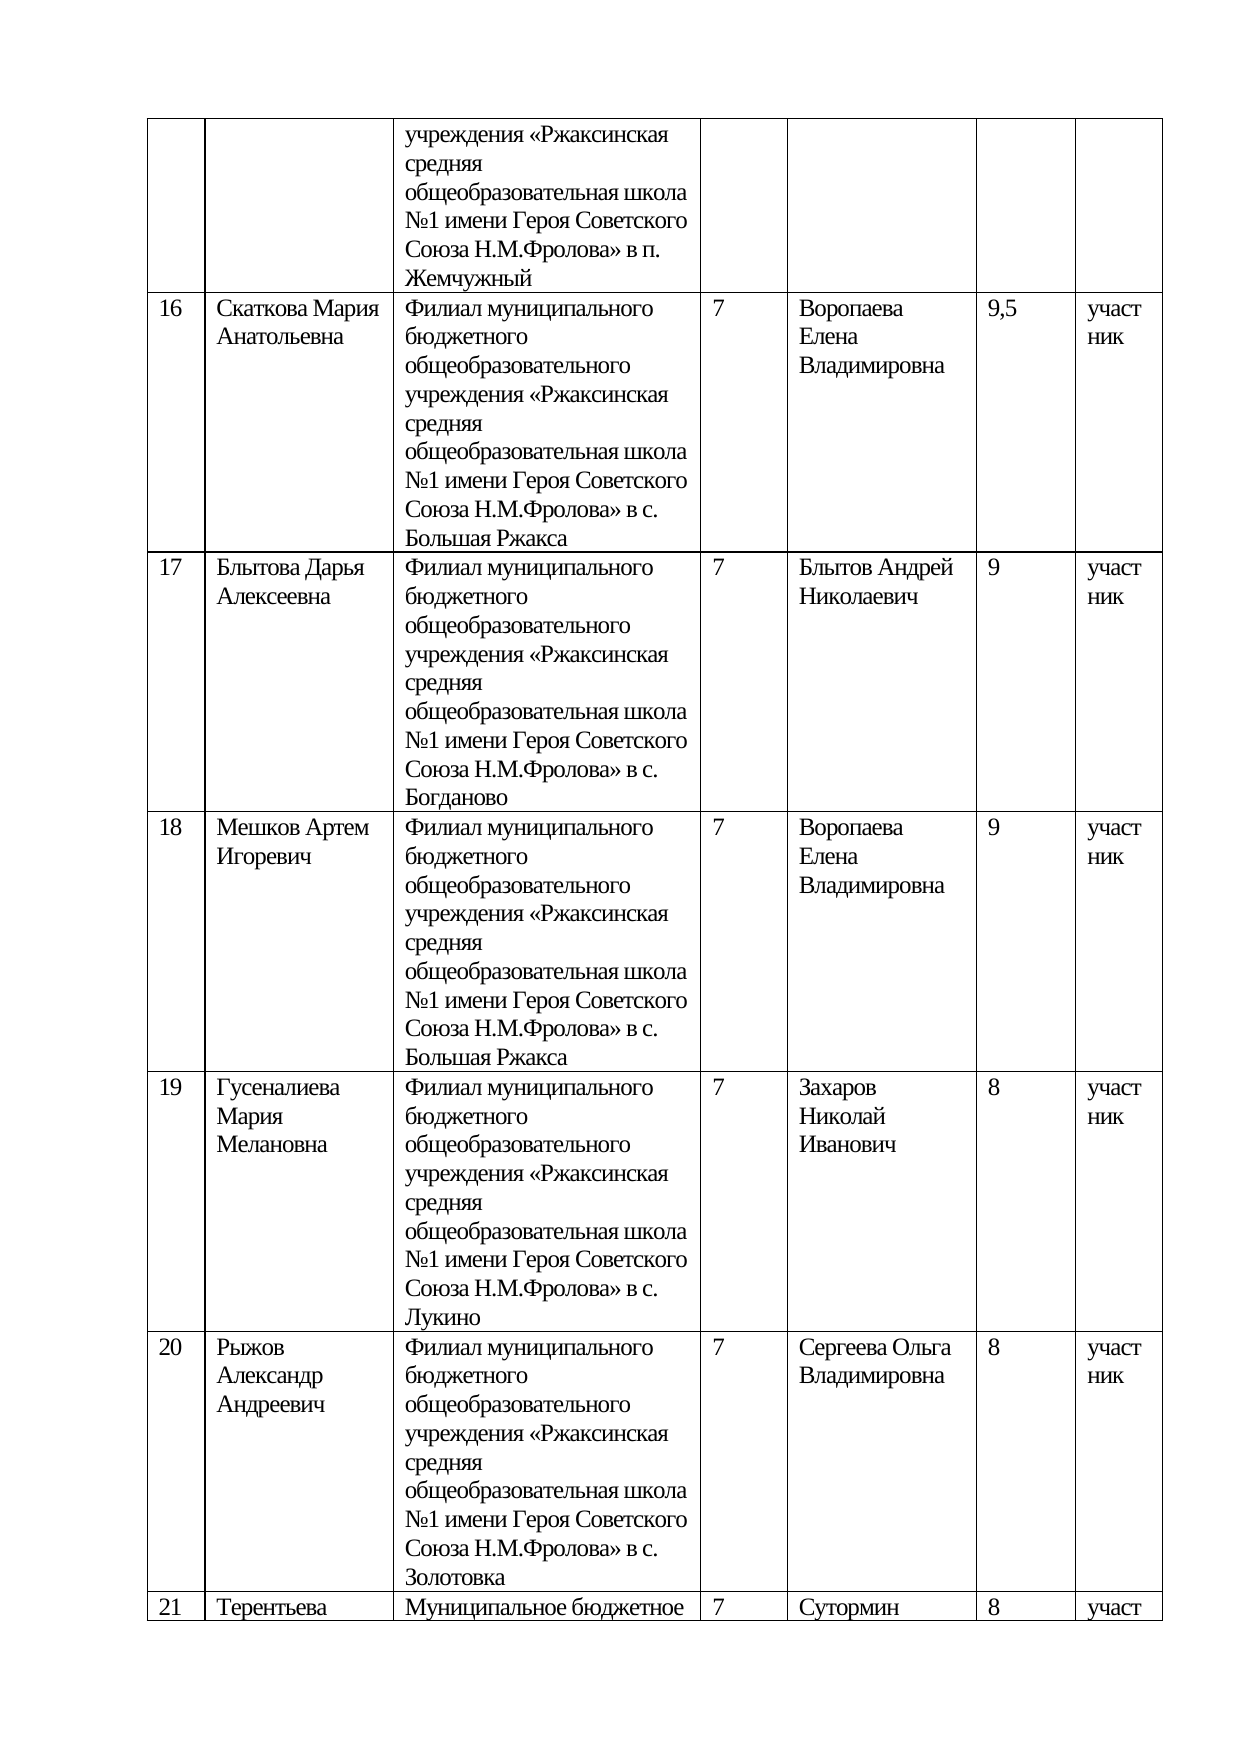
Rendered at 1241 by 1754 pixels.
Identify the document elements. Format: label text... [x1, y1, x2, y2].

table_cell Воропаева Елена Владимировна [788, 812, 976, 1071]
table_cell участ [1076, 1592, 1162, 1620]
table_cell участник [1076, 1072, 1162, 1331]
table_cell [1163, 1071, 1167, 1331]
table_cell Захаров Николай Иванович [788, 1072, 976, 1331]
table_cell Мешков Артем Игоревич [206, 812, 393, 1071]
table_cell 18 [148, 812, 204, 1071]
table_cell 7 [701, 1332, 787, 1591]
table_cell участник [1076, 553, 1162, 811]
table_cell 19 [148, 1072, 204, 1331]
table_cell Блытов Андрей Николаевич [788, 553, 976, 811]
table_cell Муниципальное бюджетное [394, 1592, 700, 1620]
table_cell Филиал муниципального бюджетного общеобразовательного учреждения «Ржаксинская средняя общеобразовательная школа №1 имени Героя Советского Союза Н.М.Фролова» в с. Золотовка [394, 1332, 700, 1591]
table_cell 7 [701, 1072, 787, 1331]
table_cell Воропаева Елена Владимировна [788, 293, 976, 551]
table_cell Сергеева Ольга Владимировна [788, 1332, 976, 1591]
table_cell 7 [701, 553, 787, 811]
table_cell 7 [701, 293, 787, 551]
table_cell 7 [701, 1592, 787, 1620]
table_cell учреждения «Ржаксинская средняя общеобразовательная школа №1 имени Героя Советского Союза Н.М.Фролова» в п. Жемчужный [394, 119, 700, 292]
table_cell Гусеналиева Мария Мелановна [206, 1072, 393, 1331]
table_cell 8 [977, 1072, 1075, 1331]
table_cell участник [1076, 812, 1162, 1071]
table_cell 8 [977, 1332, 1075, 1591]
table_cell [1163, 1591, 1167, 1620]
table_cell Терентьева [206, 1592, 393, 1620]
table_cell [206, 119, 393, 292]
table_cell [1163, 1331, 1167, 1591]
table_cell [1163, 118, 1167, 292]
table_cell [1163, 811, 1167, 1071]
table_cell [1076, 119, 1162, 292]
table_cell Филиал муниципального бюджетного общеобразовательного учреждения «Ржаксинская средняя общеобразовательная школа №1 имени Героя Советского Союза Н.М.Фролова» в с. Большая Ржакса [394, 293, 700, 551]
table_cell Филиал муниципального бюджетного общеобразовательного учреждения «Ржаксинская средняя общеобразовательная школа №1 имени Героя Советского Союза Н.М.Фролова» в с. Большая Ржакса [394, 812, 700, 1071]
table_cell Филиал муниципального бюджетного общеобразовательного учреждения «Ржаксинская средняя общеобразовательная школа №1 имени Героя Советского Союза Н.М.Фролова» в с. Богданово [394, 553, 700, 811]
table_cell [788, 119, 976, 292]
table_cell 8 [977, 1592, 1075, 1620]
table_cell [977, 119, 1075, 292]
table_cell 20 [148, 1332, 204, 1591]
table_cell 9 [977, 553, 1075, 811]
table_cell 21 [148, 1592, 204, 1620]
table_cell Филиал муниципального бюджетного общеобразовательного учреждения «Ржаксинская средняя общеобразовательная школа №1 имени Героя Советского Союза Н.М.Фролова» в с. Лукино [394, 1072, 700, 1331]
table_cell Рыжов Александр Андреевич [206, 1332, 393, 1591]
table_cell 17 [148, 553, 204, 811]
table_cell 7 [701, 812, 787, 1071]
table_cell 16 [148, 293, 204, 551]
table_cell [1163, 292, 1167, 551]
table_cell Сутормин [788, 1592, 976, 1620]
table_cell участник [1076, 293, 1162, 551]
table_cell участник [1076, 1332, 1162, 1591]
table_cell [701, 119, 787, 292]
table_cell [1163, 551, 1167, 811]
table_cell 9 [977, 812, 1075, 1071]
table_cell Блытова Дарья Алексеевна [206, 553, 393, 811]
table_cell Скаткова Мария Анатольевна [206, 293, 393, 551]
table_cell [148, 119, 204, 292]
table_cell 9,5 [977, 293, 1075, 551]
